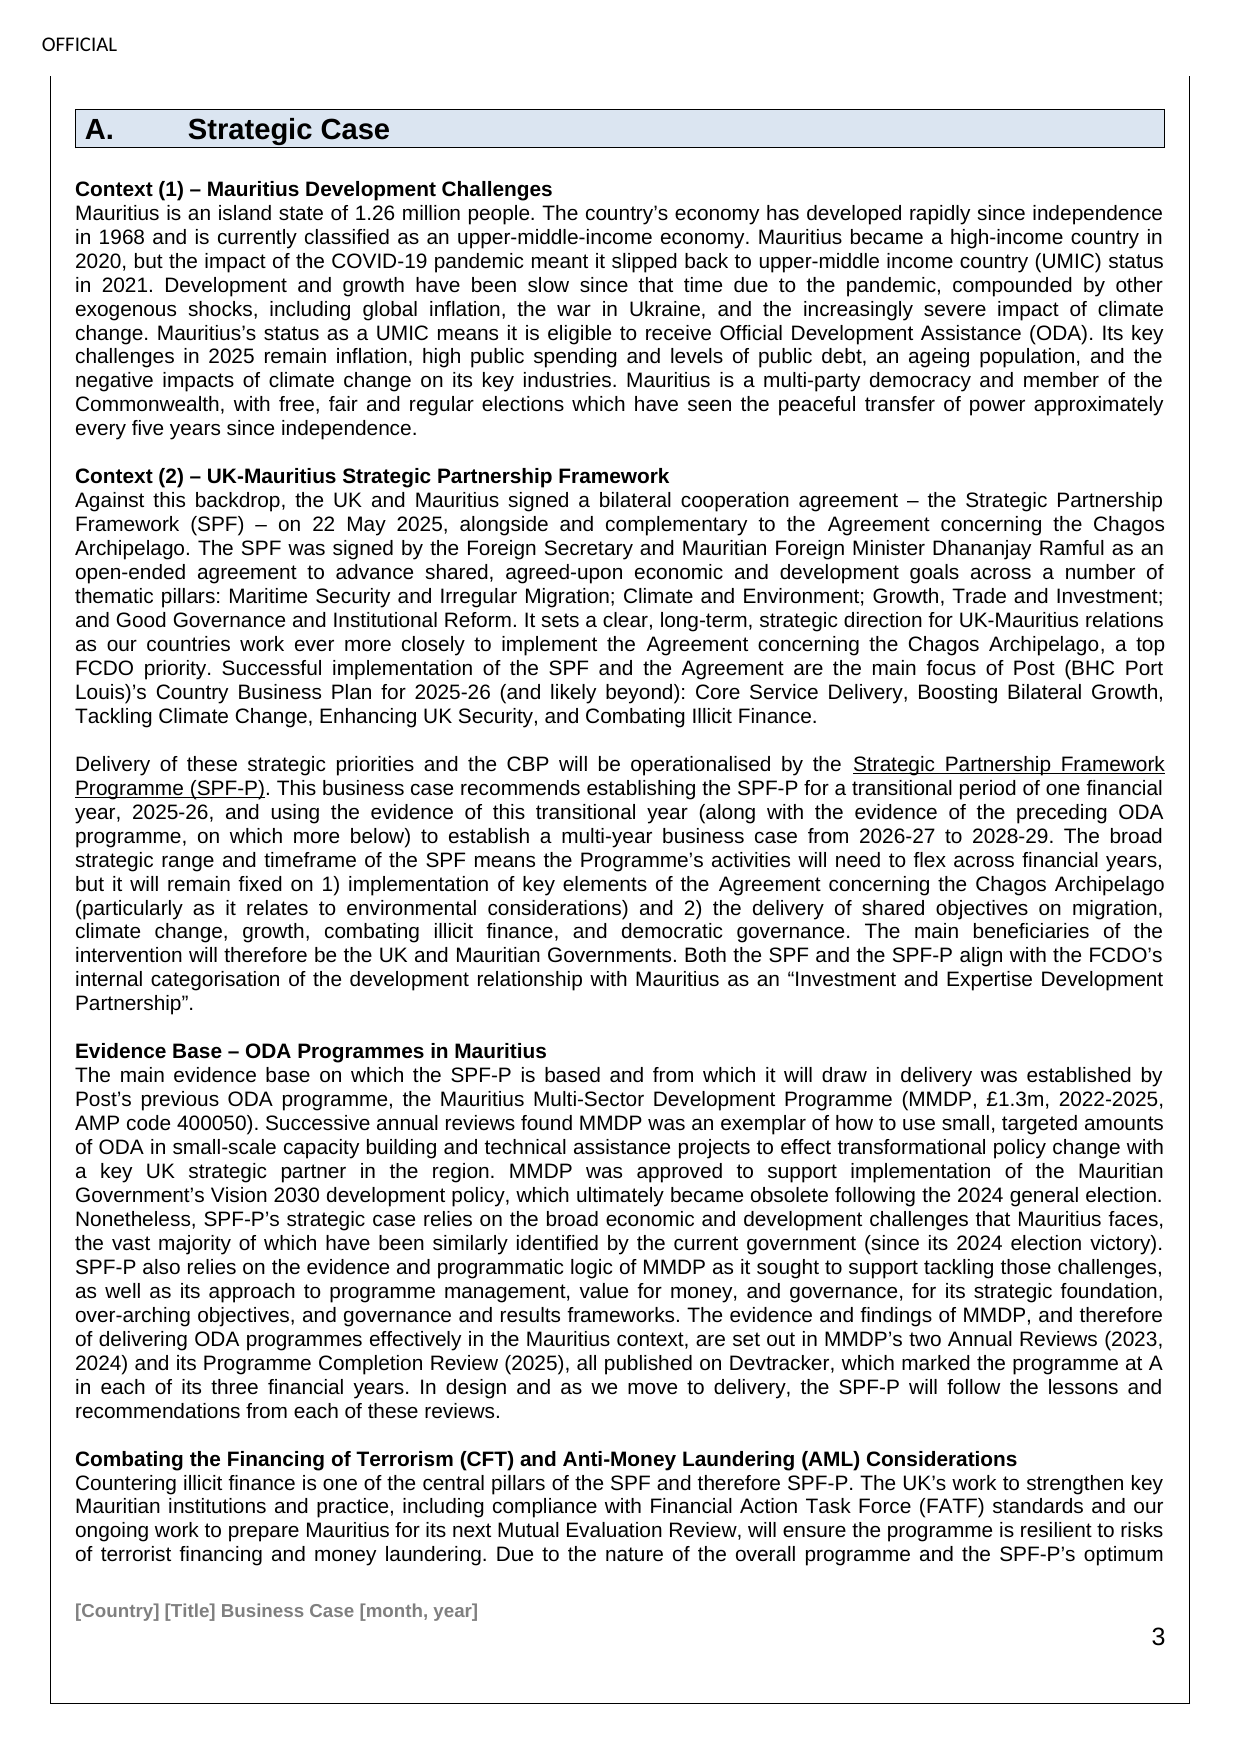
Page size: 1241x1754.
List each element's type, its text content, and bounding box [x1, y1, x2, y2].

text Mauritius is an island state of 1.26 million people. The country’s economy has developed rapidly since independence in 1968 and is currently classified as an upper-middle-income economy. Mauritius became a high-income country in 2020, but the impact of the COVID-19 pandemic meant it slipped back to upper-middle income country (UMIC) status in 2021. Development and growth have been slow since that time due to the pandemic, compounded by other exogenous shocks, including global inflation, the war in Ukraine, and the increasingly severe impact of climate change. Mauritius’s status as a UMIC means it is eligible to receive Official Development Assistance (ODA). Its key challenges in 2025 remain inflation, high public spending and levels of public debt, an ageing population, and the negative impacts of climate change on its key industries. Mauritius is a multi-party democracy and member of the Commonwealth, with free, fair and regular elections which have seen the peaceful transfer of power approximately every five years since independence. [75, 201, 1165, 440]
text Combating the Financing of Terrorism (CFT) and Anti-Money Laundering (AML) Considerations [75, 1446, 1165, 1470]
text Countering illicit finance is one of the central pillars of the SPF and therefore SPF-P. The UK’s work to strengthen key Mauritian institutions and practice, including compliance with Financial Action Task Force (FATF) standards and our ongoing work to prepare Mauritius for its next Mutual Evaluation Review, will ensure the programme is resilient to risks of terrorist financing and money laundering. Due to the nature of the overall programme and the SPF-P’s optimum [75, 1470, 1165, 1566]
text Context (2) – UK-Mauritius Strategic Partnership Framework [75, 464, 1165, 488]
text Delivery of these strategic priorities and the CBP will be operationalised by the Strategic Partnership Framework Programme (SPF-P). This business case recommends establishing the SPF-P for a transitional period of one financial year, 2025-26, and using the evidence of this transitional year (along with the evidence of the preceding ODA programme, on which more below) to establish a multi-year business case from 2026-27 to 2028-29. The broad strategic range and timeframe of the SPF means the Programme’s activities will need to flex across financial years, but it will remain fixed on 1) implementation of key elements of the Agreement concerning the Chagos Archipelago (particularly as it relates to environmental considerations) and 2) the delivery of shared objectives on migration, climate change, growth, combating illicit finance, and democratic governance. The main beneficiaries of the intervention will therefore be the UK and Mauritian Governments. Both the SPF and the SPF-P align with the FCDO’s internal categorisation of the development relationship with Mauritius as an “Investment and Expertise Development Partnership”. [75, 752, 1165, 1015]
text Evidence Base – ODA Programmes in Mauritius [75, 1039, 1165, 1063]
text The main evidence base on which the SPF-P is based and from which it will draw in delivery was established by Post’s previous ODA programme, the Mauritius Multi-Sector Development Programme (MMDP, £1.3m, 2022-2025, AMP code 400050). Successive annual reviews found MMDP was an exemplar of how to use small, targeted amounts of ODA in small-scale capacity building and technical assistance projects to effect transformational policy change with a key UK strategic partner in the region. MMDP was approved to support implementation of the Mauritian Government’s Vision 2030 development policy, which ultimately became obsolete following the 2024 general election. Nonetheless, SPF-P’s strategic case relies on the broad economic and development challenges that Mauritius faces, the vast majority of which have been similarly identified by the current government (since its 2024 election victory). SPF-P also relies on the evidence and programmatic logic of MMDP as it sought to support tackling those challenges, as well as its approach to programme management, value for money, and governance, for its strategic foundation, over-arching objectives, and governance and results frameworks. The evidence and findings of MMDP, and therefore of delivering ODA programmes effectively in the Mauritius context, are set out in MMDP’s two Annual Reviews (2023, 2024) and its Programme Completion Review (2025), all published on Devtracker, which marked the programme at A in each of its three financial years. In design and as we move to delivery, the SPF-P will follow the lessons and recommendations from each of these reviews. [75, 1063, 1165, 1422]
text Against this backdrop, the UK and Mauritius signed a bilateral cooperation agreement – the Strategic Partnership Framework (SPF) – on 22 May 2025, alongside and complementary to the Agreement concerning the Chagos Archipelago. The SPF was signed by the Foreign Secretary and Mauritian Foreign Minister Dhananjay Ramful as an open-ended agreement to advance shared, agreed-upon economic and development goals across a number of thematic pillars: Maritime Security and Irregular Migration; Climate and Environment; Growth, Trade and Investment; and Good Governance and Institutional Reform. It sets a clear, long-term, strategic direction for UK-Mauritius relations as our countries work ever more closely to implement the Agreement concerning the Chagos Archipelago, a top FCDO priority. Successful implementation of the SPF and the Agreement are the main focus of Post (BHC Port Louis)’s Country Business Plan for 2025-26 (and likely beyond): Core Service Delivery, Boosting Bilateral Growth, Tackling Climate Change, Enhancing UK Security, and Combating Illicit Finance. [75, 488, 1165, 728]
text Context (1) – Mauritius Development Challenges [75, 177, 1165, 201]
subtitle Strategic Case [76, 110, 1164, 147]
